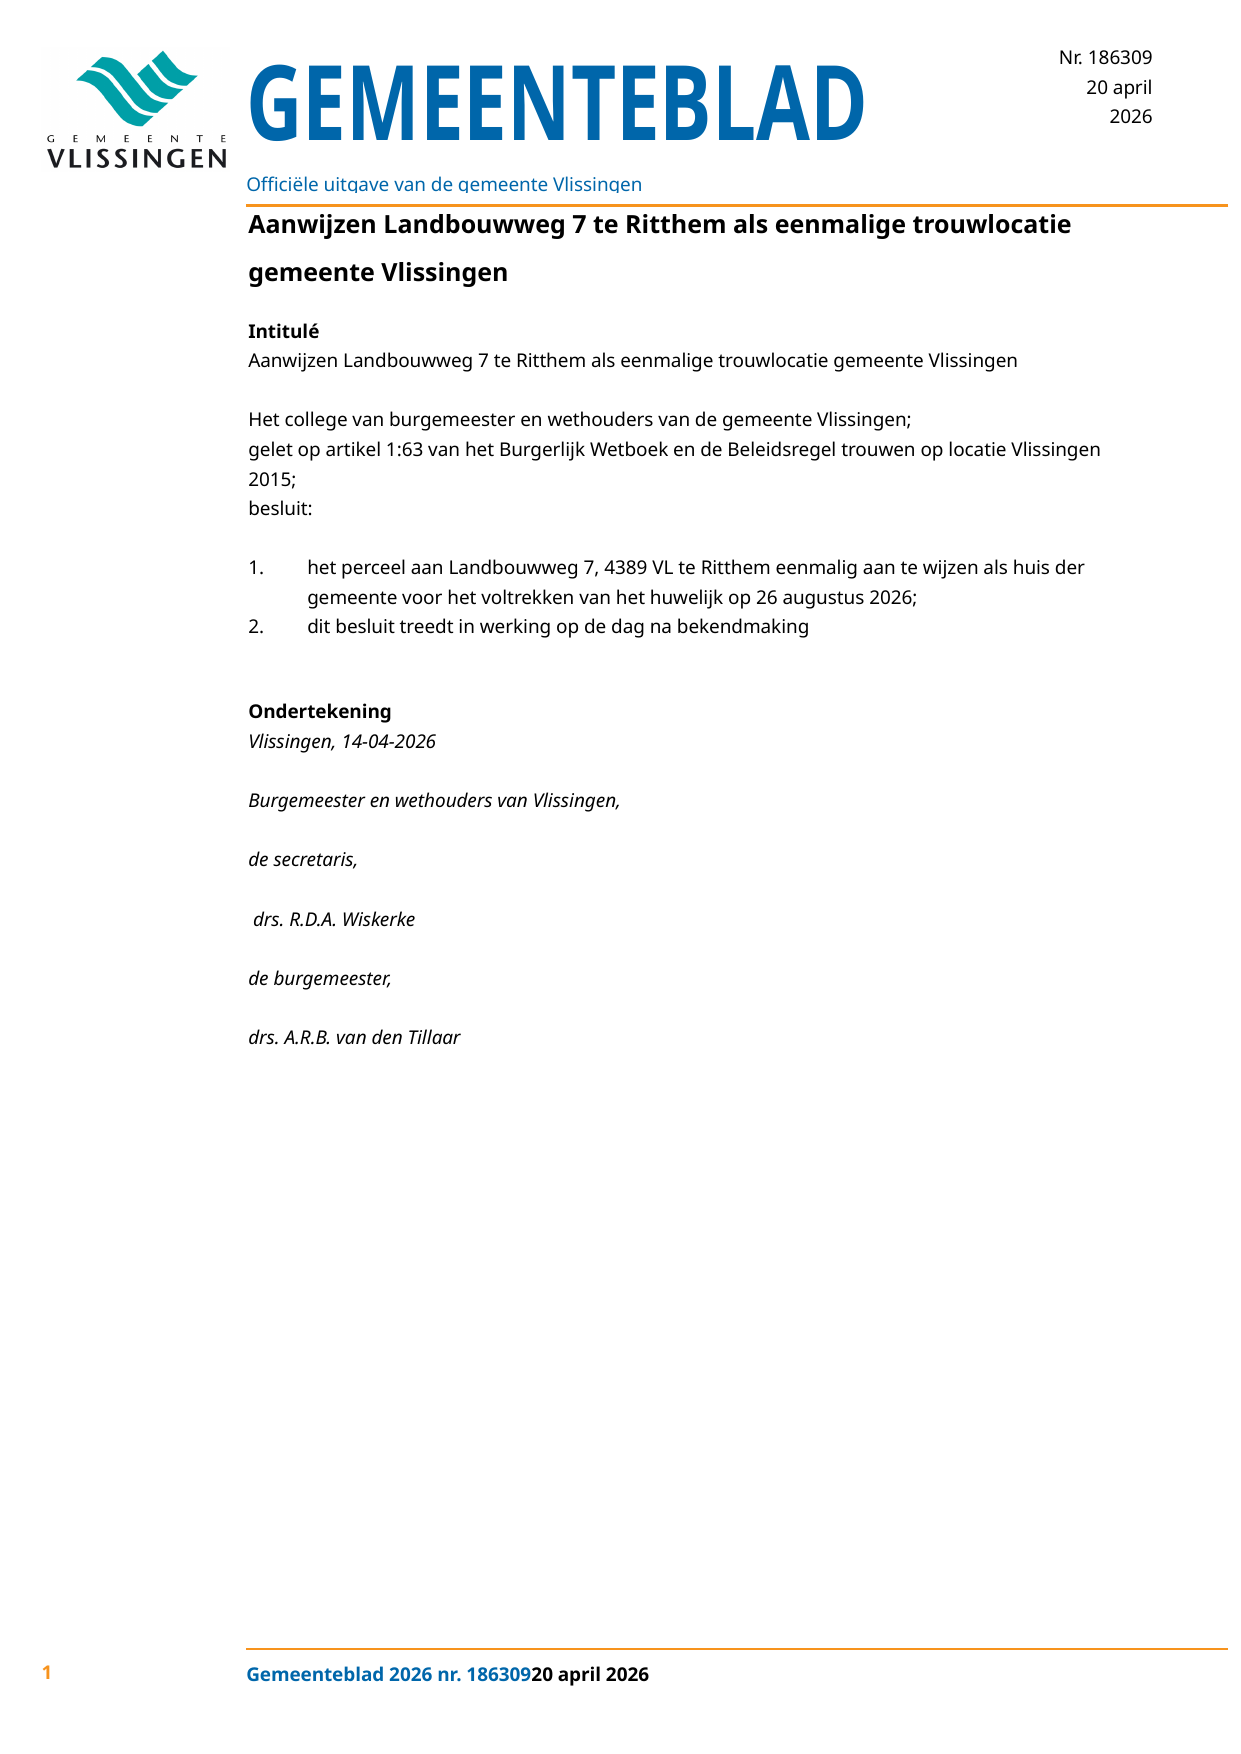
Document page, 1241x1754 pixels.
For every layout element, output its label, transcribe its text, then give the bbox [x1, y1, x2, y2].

text Intitulé [248, 318, 1152, 344]
list het perceel aan Landbouwweg 7, 4389 VL te Ritthem eenmalig aan te wijzen als huis der gemeente voor het voltrekken van het huwelijk op 26 augustus 2026; [248, 554, 1152, 610]
text de secretaris, [248, 847, 1152, 872]
text Burgemeester en wethouders van Vlissingen, [248, 787, 1152, 813]
text drs. R.D.A. Wiskerke [248, 906, 1152, 931]
text gelet op artikel 1:63 van het Burgerlijk Wetboek en de Beleidsregel trouwen op locatie Vlissingen 2015; [248, 436, 1152, 492]
text de burgemeester, [248, 965, 1152, 991]
text besluit: [248, 495, 1152, 521]
list dit besluit treedt in werking op de dag na bekendmaking [248, 614, 1152, 639]
text Aanwijzen Landbouwweg 7 te Ritthem als eenmalige trouwlocatie gemeente Vlissingen [248, 347, 1152, 373]
text Ondertekening [248, 699, 1152, 724]
text drs. A.R.B. van den Tillaar [248, 1024, 1152, 1050]
text Het college van burgemeester en wethouders van de gemeente Vlissingen; [248, 407, 1152, 432]
picture [41, 47, 231, 172]
text Aanwijzen Landbouwweg 7 te Ritthem als eenmalige trouwlocatie gemeente Vlissingen [248, 207, 1152, 288]
text Vlissingen, 14-04-2026 [248, 728, 1152, 754]
